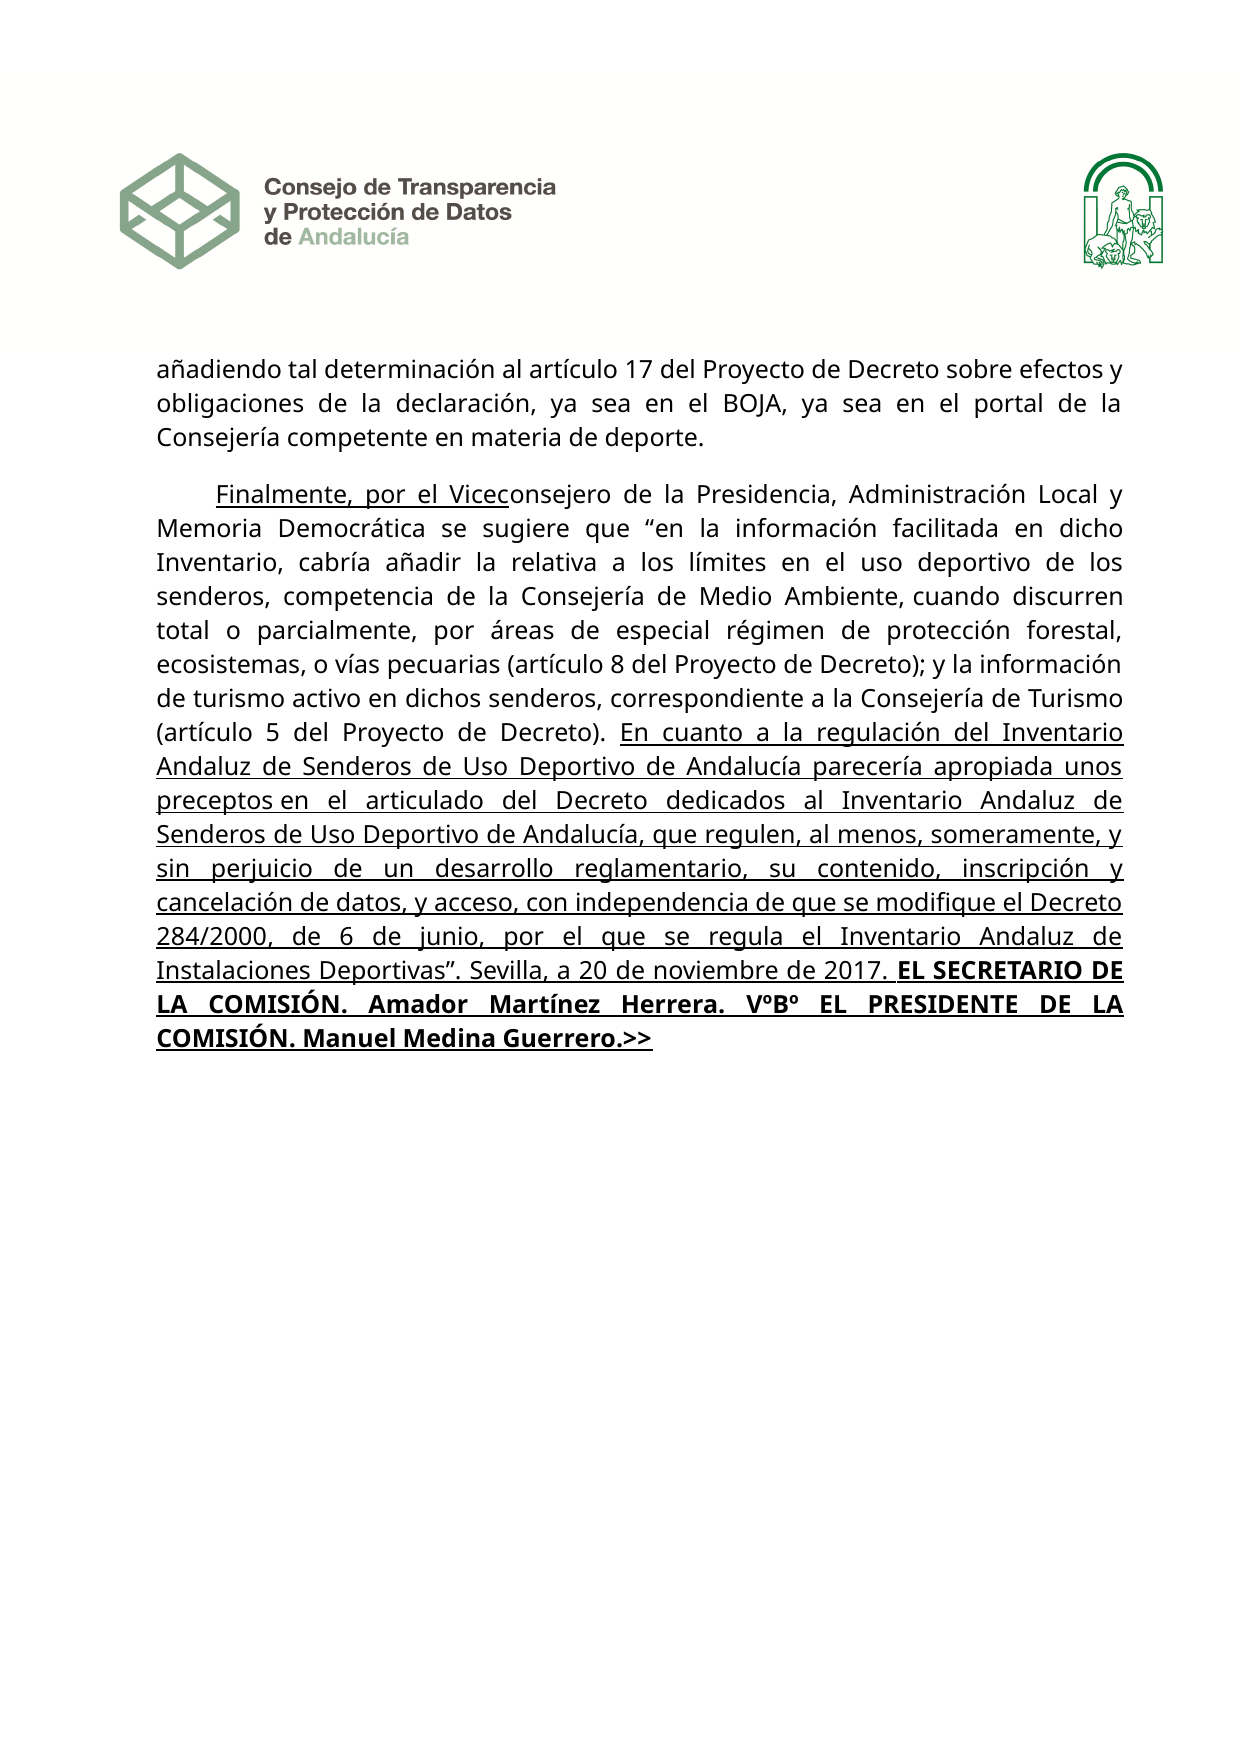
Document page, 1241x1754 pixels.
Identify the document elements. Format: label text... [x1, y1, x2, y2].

text cancelación de datos, y acceso, con independencia de que se modifique el Decreto 284/2000, de 6 de junio, por el que se regula el Inventario Andaluz de Instalaciones Deportivas”. Sevilla, a 20 de noviembre de 2017. EL SECRETARIO DE [156, 881, 1124, 981]
text añadiendo tal determinación al artículo 17 del Proyecto de Decreto sobre efectos y obligaciones de la declaración, ya sea en el BOJA, ya sea en el portal de la Consejería competente en materia de deporte. [156, 352, 1124, 454]
text LA COMISIÓN. Amador Martínez Herrera. VºBº EL PRESIDENTE DE LA [156, 982, 1124, 1015]
text Finalmente, por el Viceconsejero de la Presidencia, Administración Local y Memoria Democrática se sugiere que “en la información facilitada en dicho Inventario, cabría añadir la relativa a los límites en el uso deportivo de los senderos, competencia de la Consejería de Medio Ambiente, cuando discurren total o parcialmente, por áreas de especial régimen de protección forestal, ecosistemas, o vías pecuarias (artículo 8 del Proyecto de Decreto); y la información de turismo activo en dichos senderos, correspondiente a la Consejería de Turismo (artículo 5 del Proyecto de Decreto). En cuanto a la regulación del Inventario Andaluz de Senderos de Uso Deportivo de Andalucía parecería apropiada unos preceptos en el articulado del Decreto dedicados al Inventario Andaluz de [156, 477, 1124, 812]
text COMISIÓN. Manuel Medina Guerrero.>> [156, 1017, 1124, 1055]
text Senderos de Uso Deportivo de Andalucía, que regulen, al menos, someramente, y sin perjuicio de un desarrollo reglamentario, su contenido, inscripción y [156, 813, 1124, 879]
